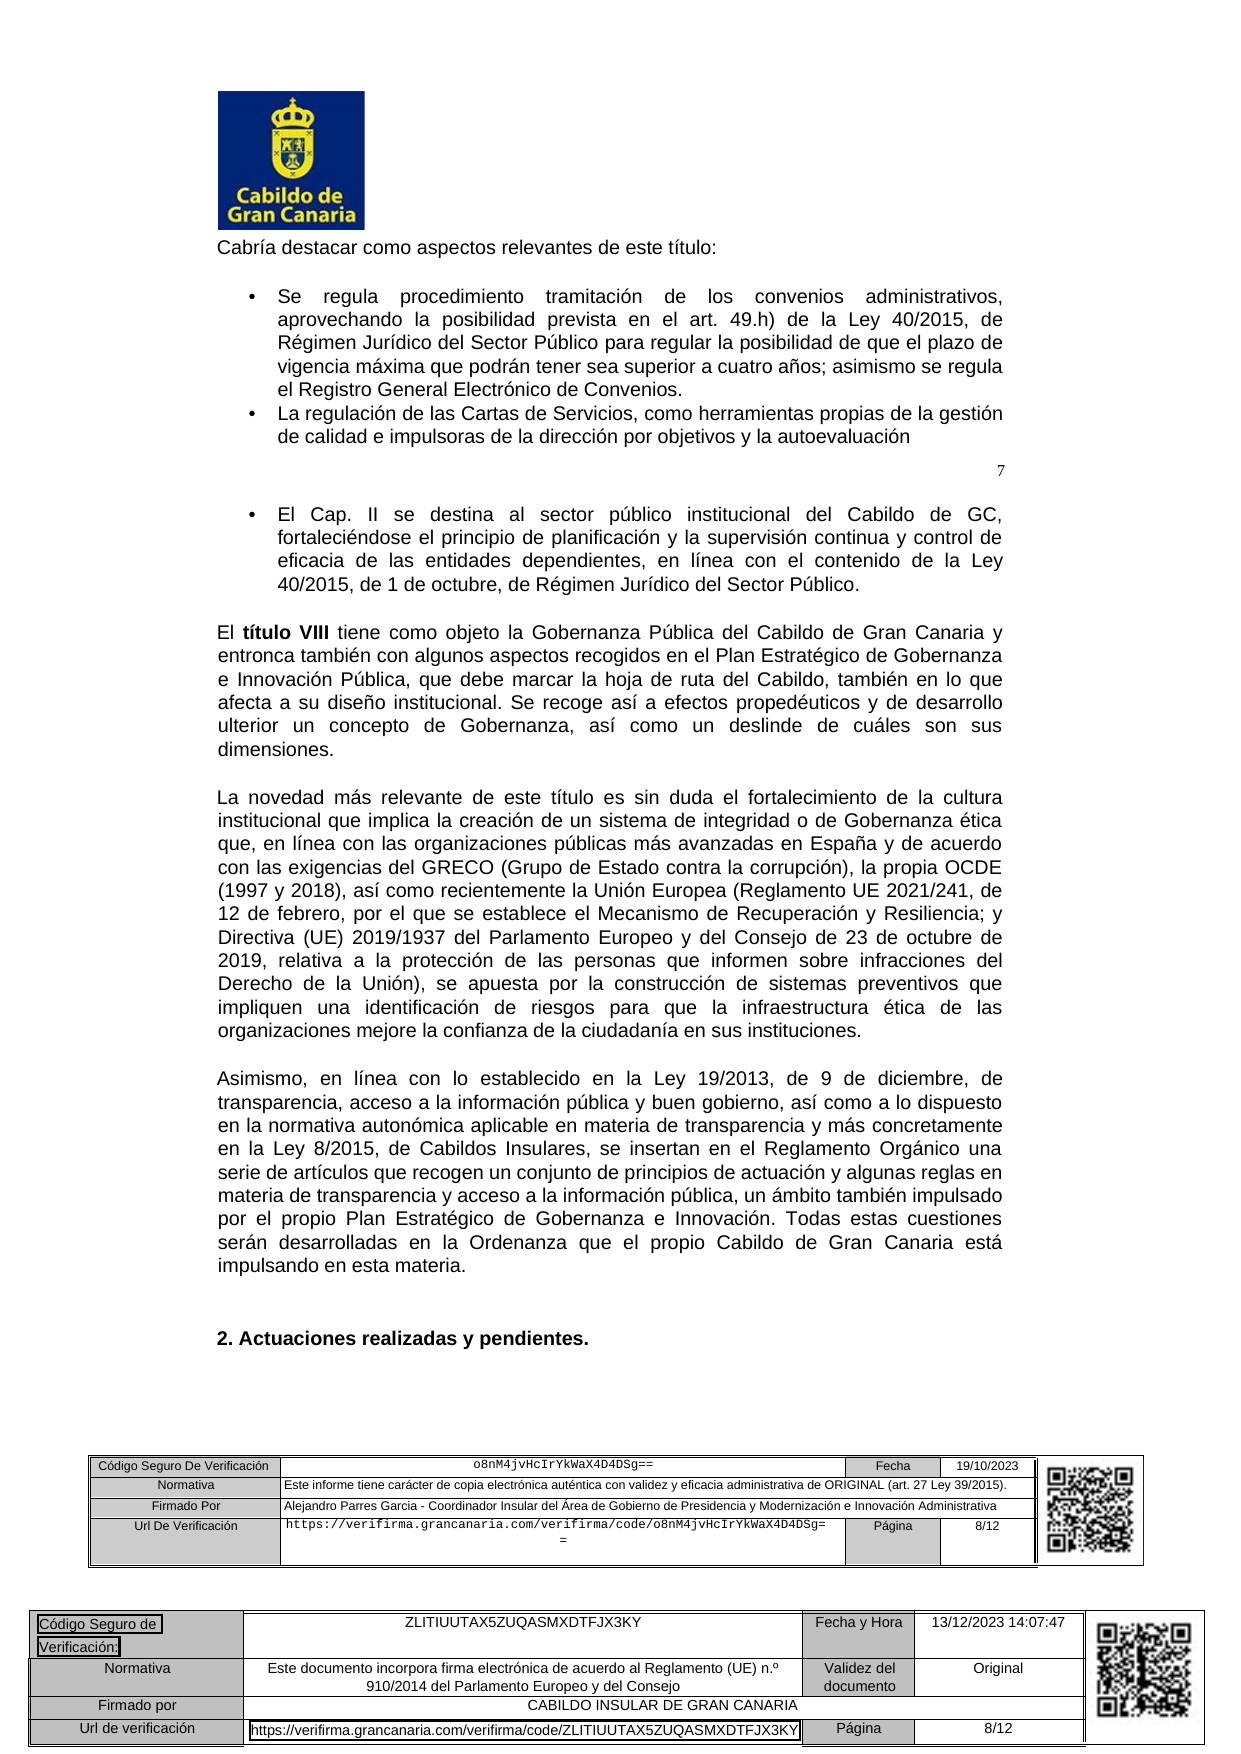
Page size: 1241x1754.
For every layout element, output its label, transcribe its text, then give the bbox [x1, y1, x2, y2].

list La regulación de las Cartas de Servicios, como herramientas propias de la gestión de calidad e impulsoras de la dirección por objetivos y la autoevaluación [248, 402, 1004, 448]
picture [218, 91, 365, 230]
text Asimismo, en línea con lo establecido en la Ley 19/2013, de 9 de diciembre, de transparencia, acceso a la información pública y buen gobierno, así como a lo dispuesto en la normativa autonómica aplicable en materia de transparencia y más concretamente en la Ley 8/2015, de Cabildos Insulares, se insertan en el Reglamento Orgánico una serie de artículos que recogen un conjunto de principios de actuación y algunas reglas en materia de transparencia y acceso a la información pública, un ámbito también impulsado por el propio Plan Estratégico de Gobernanza e Innovación. Todas estas cuestiones serán desarrolladas en la Ordenanza que el propio Cabildo de Gran Canaria está impulsando en esta materia. [217, 1067, 1004, 1277]
text 2. Actuaciones realizadas y pendientes. [217, 1327, 1004, 1349]
list Se regula procedimiento tramitación de los convenios administrativos, aprovechando la posibilidad prevista en el art. 49.h) de la Ley 40/2015, de Régimen Jurídico del Sector Público para regular la posibilidad de que el plazo de vigencia máxima que podrán tener sea superior a cuatro años; asimismo se regula el Registro General Electrónico de Convenios. [248, 284, 1004, 401]
text 7 [218, 461, 1005, 480]
text La novedad más relevante de este título es sin duda el fortalecimiento de la cultura institucional que implica la creación de un sistema de integridad o de Gobernanza ética que, en línea con las organizaciones públicas más avanzadas en España y de acuerdo con las exigencias del GRECO (Grupo de Estado contra la corrupción), la propia OCDE (1997 y 2018), así como recientemente la Unión Europea (Reglamento UE 2021/241, de 12 de febrero, por el que se establece el Mecanismo de Recuperación y Resiliencia; y Directiva (UE) 2019/1937 del Parlamento Europeo y del Consejo de 23 de octubre de 2019, relativa a la protección de las personas que informen sobre infracciones del Derecho de la Unión), se apuesta por la construcción de sistemas preventivos que impliquen una identificación de riesgos para que la infraestructura ética de las organizaciones mejore la confianza de la ciudadanía en sus instituciones. [217, 786, 1004, 1042]
picture [1038, 1458, 1144, 1563]
picture [1087, 1613, 1203, 1729]
list El Cap. II se destina al sector público institucional del Cabildo de GC, fortaleciéndose el principio de planificación y la supervisión continua y control de eficacia de las entidades dependientes, en línea con el contenido de la Ley 40/2015, de 1 de octubre, de Régimen Jurídico del Sector Público. [248, 502, 1004, 595]
text Cabría destacar como aspectos relevantes de este título: [217, 236, 1004, 259]
text El título VIII tiene como objeto la Gobernanza Pública del Cabildo de Gran Canaria y entronca también con algunos aspectos recogidos en el Plan Estratégico de Gobernanza e Innovación Pública, que debe marcar la hoja de ruta del Cabildo, también en lo que afecta a su diseño institucional. Se recoge así a efectos propedéuticos y de desarrollo ulterior un concepto de Gobernanza, así como un deslinde de cuáles son sus dimensiones. [217, 621, 1004, 760]
